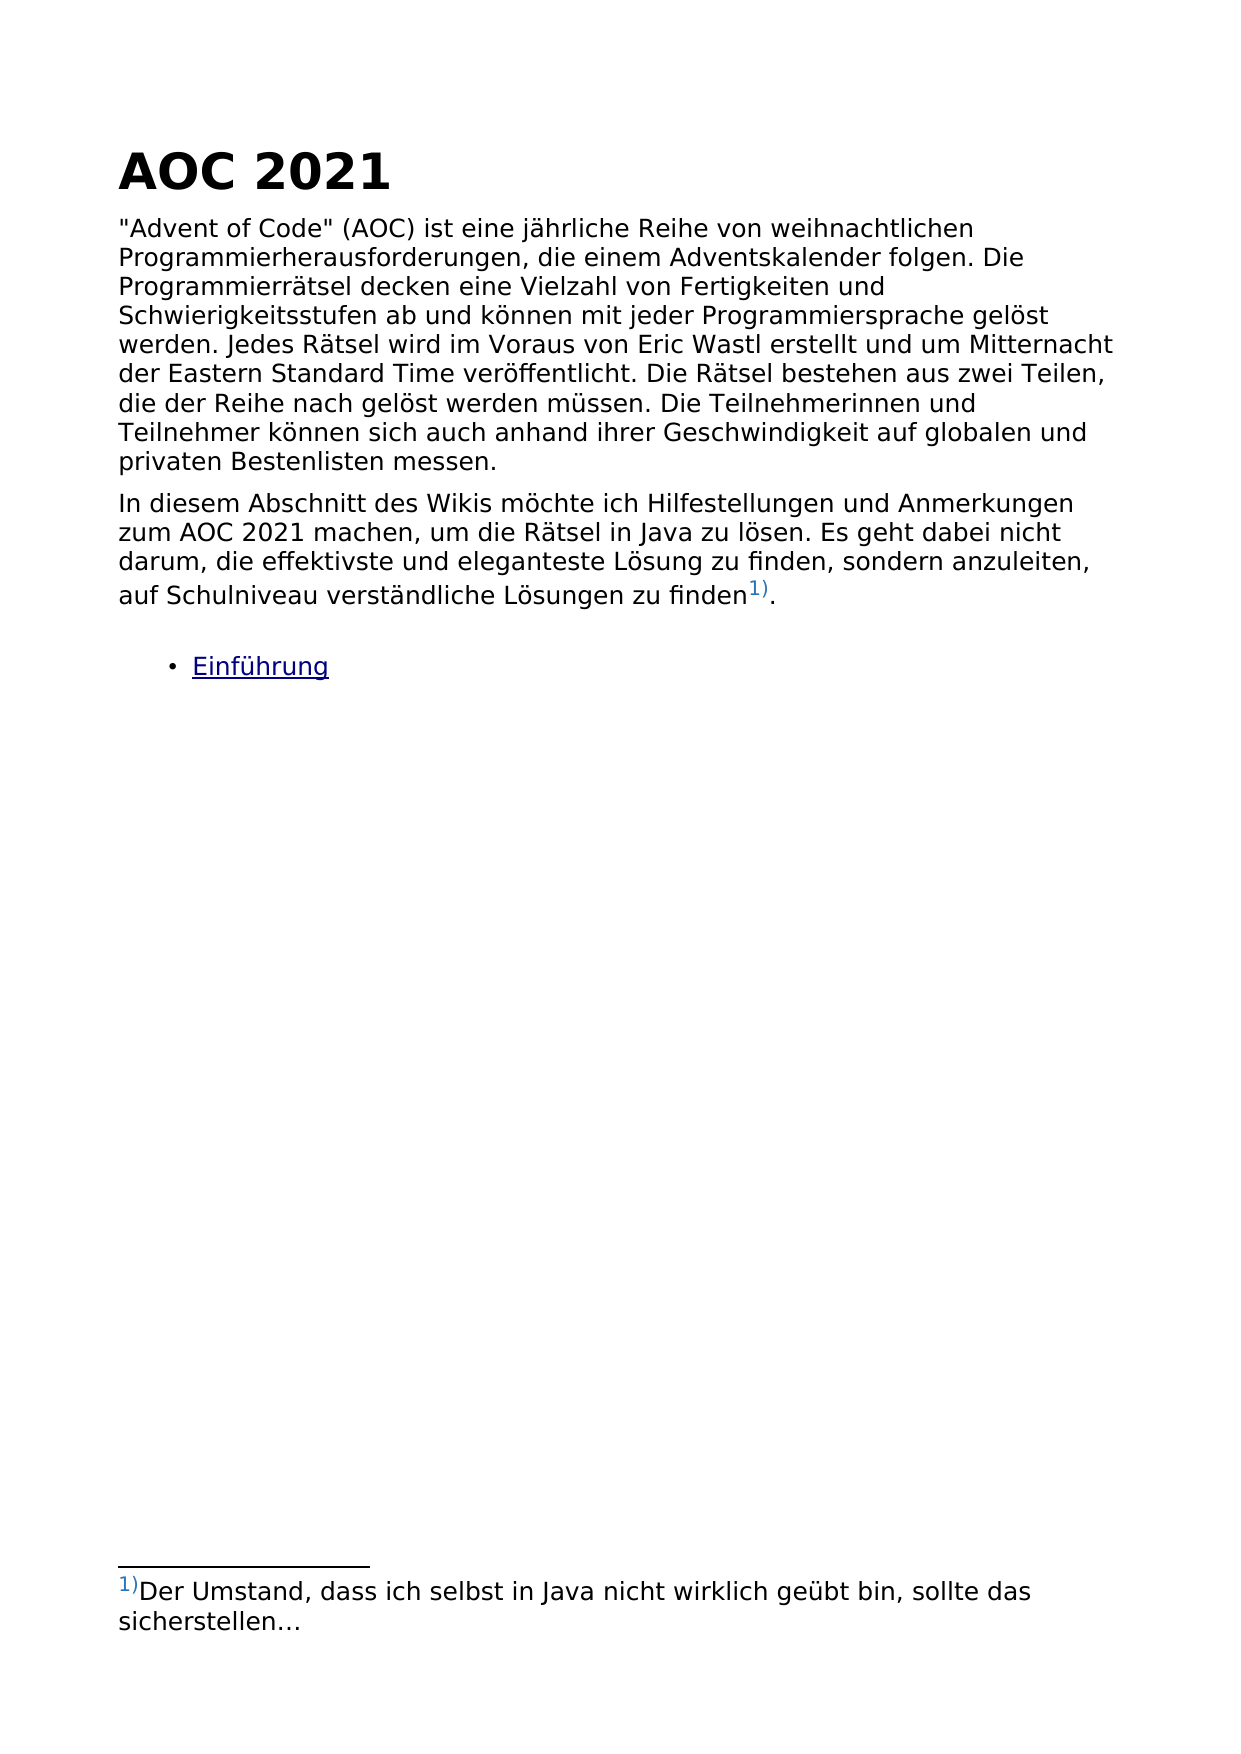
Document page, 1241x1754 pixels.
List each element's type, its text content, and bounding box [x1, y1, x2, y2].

list Einführung [177, 652, 1122, 682]
subtitle AOC 2021 [118, 143, 1122, 201]
text Der Umstand, dass ich selbst in Java nicht wirklich geübt bin, sollte das sicherstellen… [118, 1573, 1122, 1636]
text In diesem Abschnitt des Wikis möchte ich Hilfestellungen und Anmerkungen zum AOC 2021 machen, um die Rätsel in Java zu lösen. Es geht dabei nicht darum, die effektivste und eleganteste Lösung zu finden, sondern anzuleiten, auf Schulniveau verständliche Lösungen zu finden. [118, 489, 1122, 610]
text "Advent of Code" (AOC) ist eine jährliche Reihe von weihnachtlichen Programmierherausforderungen, die einem Adventskalender folgen. Die Programmierrätsel decken eine Vielzahl von Fertigkeiten und Schwierigkeitsstufen ab und können mit jeder Programmiersprache gelöst werden. Jedes Rätsel wird im Voraus von Eric Wastl erstellt und um Mitternacht der Eastern Standard Time veröffentlicht. Die Rätsel bestehen aus zwei Teilen, die der Reihe nach gelöst werden müssen. Die Teilnehmerinnen und Teilnehmer können sich auch anhand ihrer Geschwindigkeit auf globalen und privaten Bestenlisten messen. [118, 214, 1122, 476]
